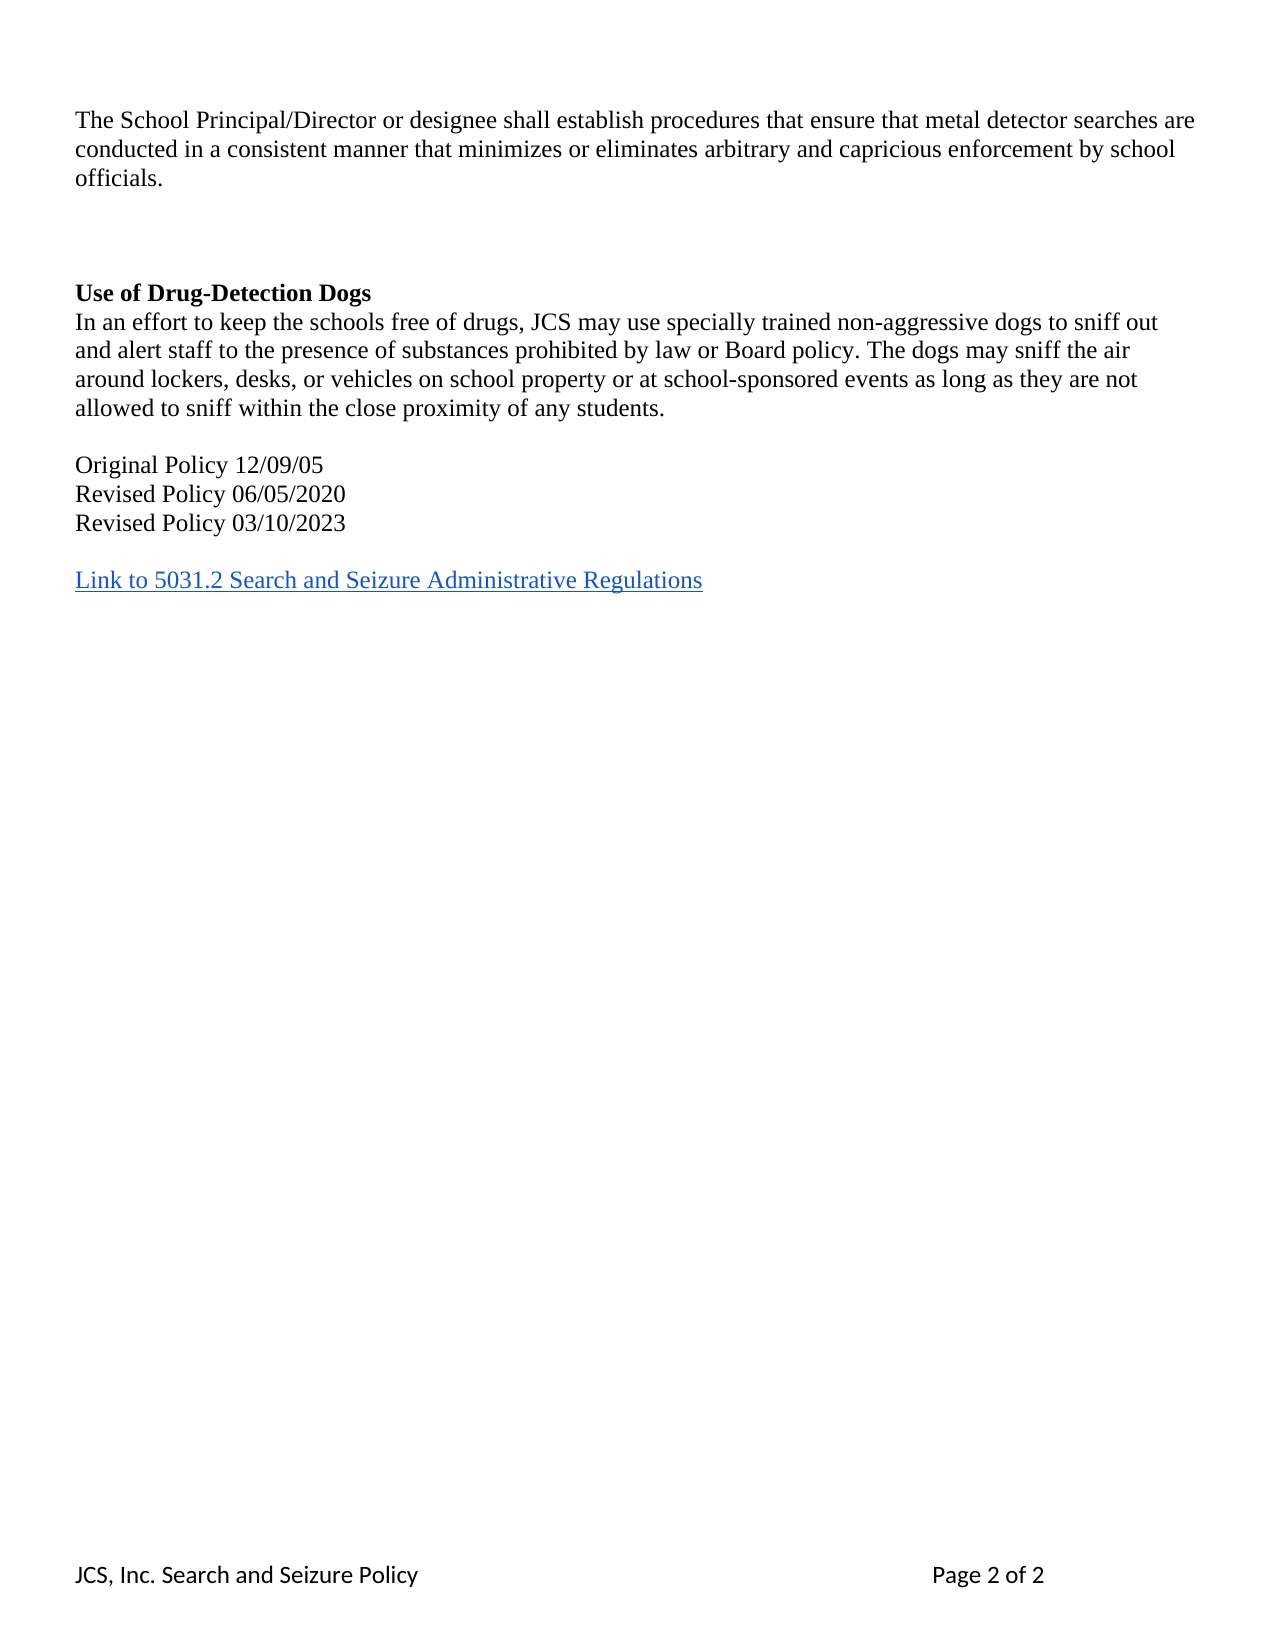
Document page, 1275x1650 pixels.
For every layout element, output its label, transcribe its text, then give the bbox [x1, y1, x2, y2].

text Link to 5031.2 Search and Seizure Administrative Regulations [75, 566, 1200, 594]
text Use of Drug-Detection Dogs [75, 278, 1200, 307]
text Original Policy 12/09/05 [75, 451, 1200, 479]
text Revised Policy 03/10/2023 [75, 508, 1200, 537]
text In an effort to keep the schools free of drugs, JCS may use specially trained non-aggressive dogs to sniff out and alert staff to the presence of substances prohibited by law or Board policy. The dogs may sniff the air around lockers, desks, or vehicles on school property or at school-sponsored events as long as they are not allowed to sniff within the close proximity of any students. [75, 307, 1200, 422]
text Revised Policy 06/05/2020 [75, 479, 1200, 508]
text The School Principal/Director or designee shall establish procedures that ensure that metal detector searches are conducted in a consistent manner that minimizes or eliminates arbitrary and capricious enforcement by school officials. [75, 106, 1200, 192]
